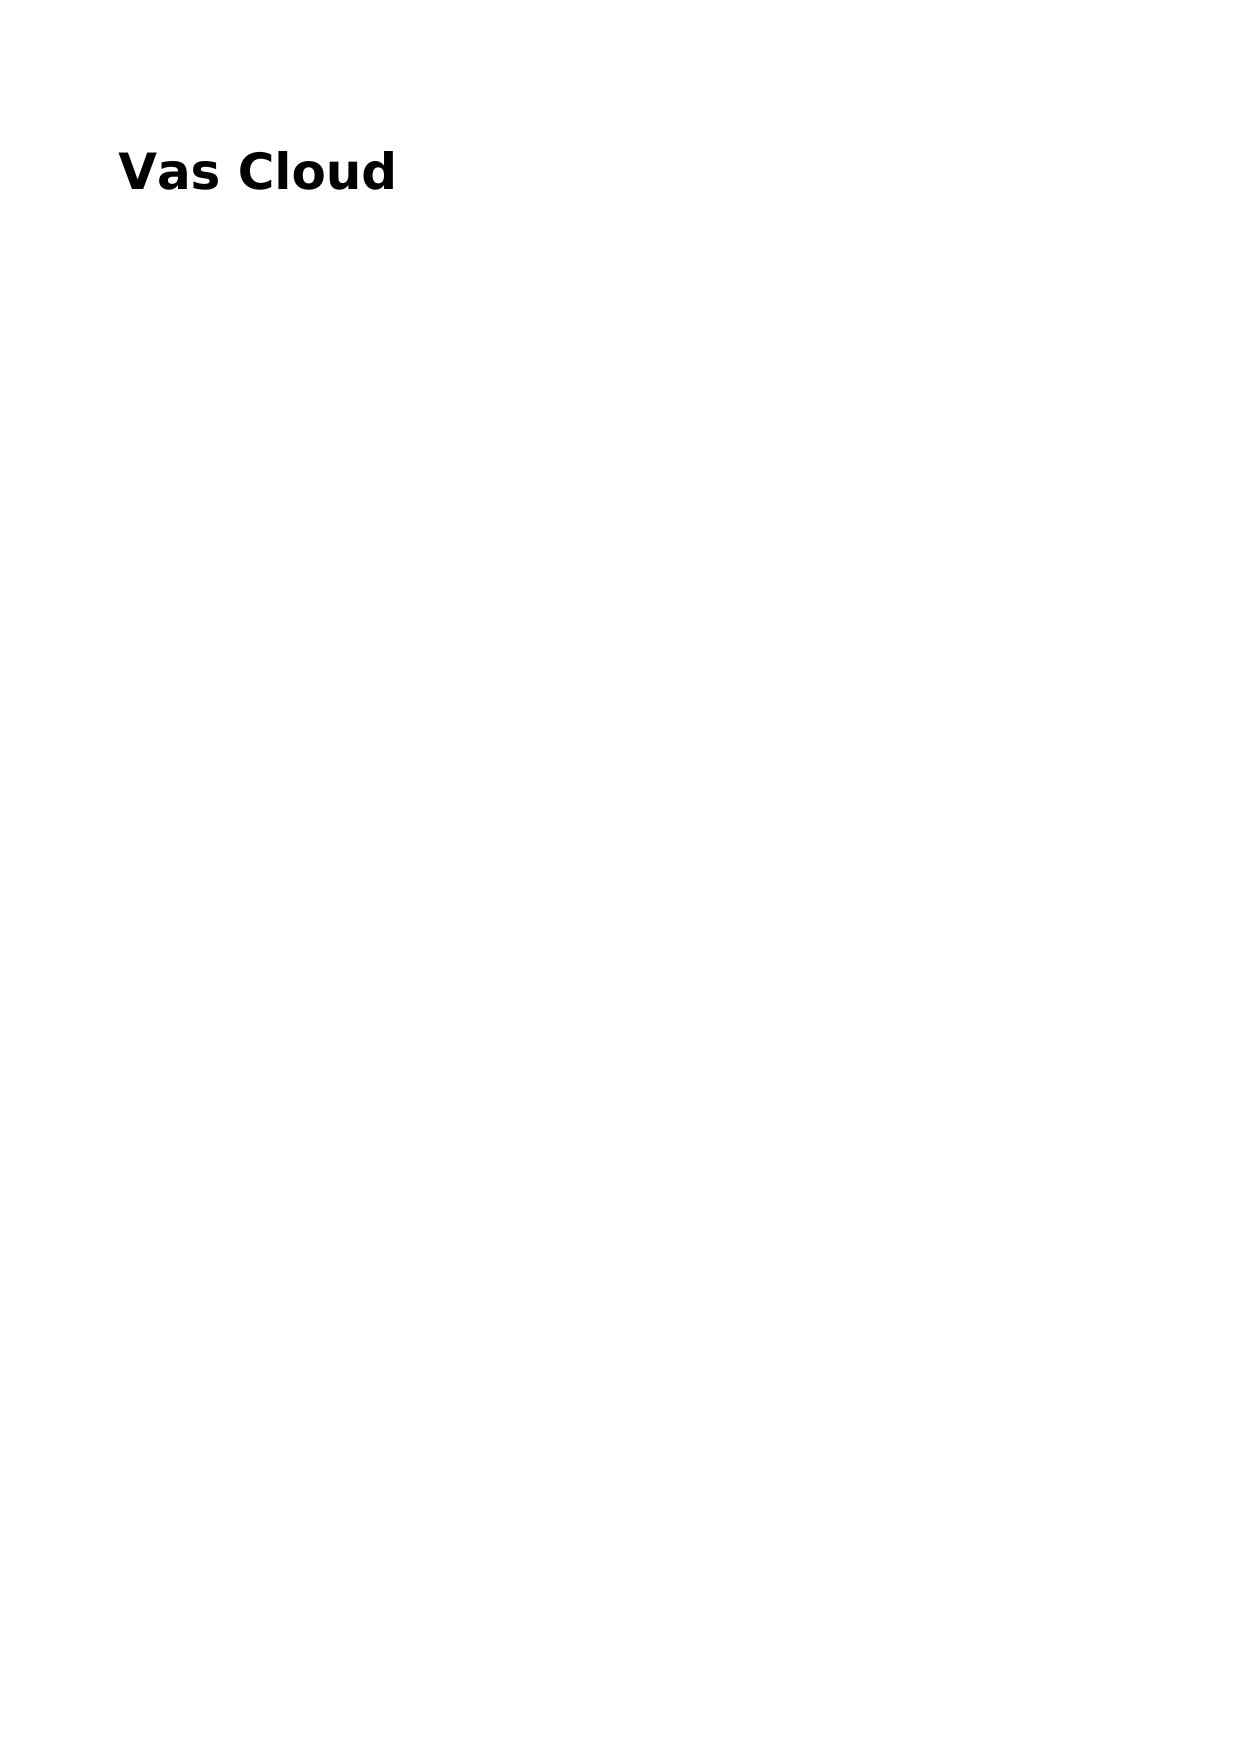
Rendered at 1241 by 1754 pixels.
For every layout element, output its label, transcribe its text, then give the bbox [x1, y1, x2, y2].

subtitle Vas Cloud [118, 143, 1122, 201]
